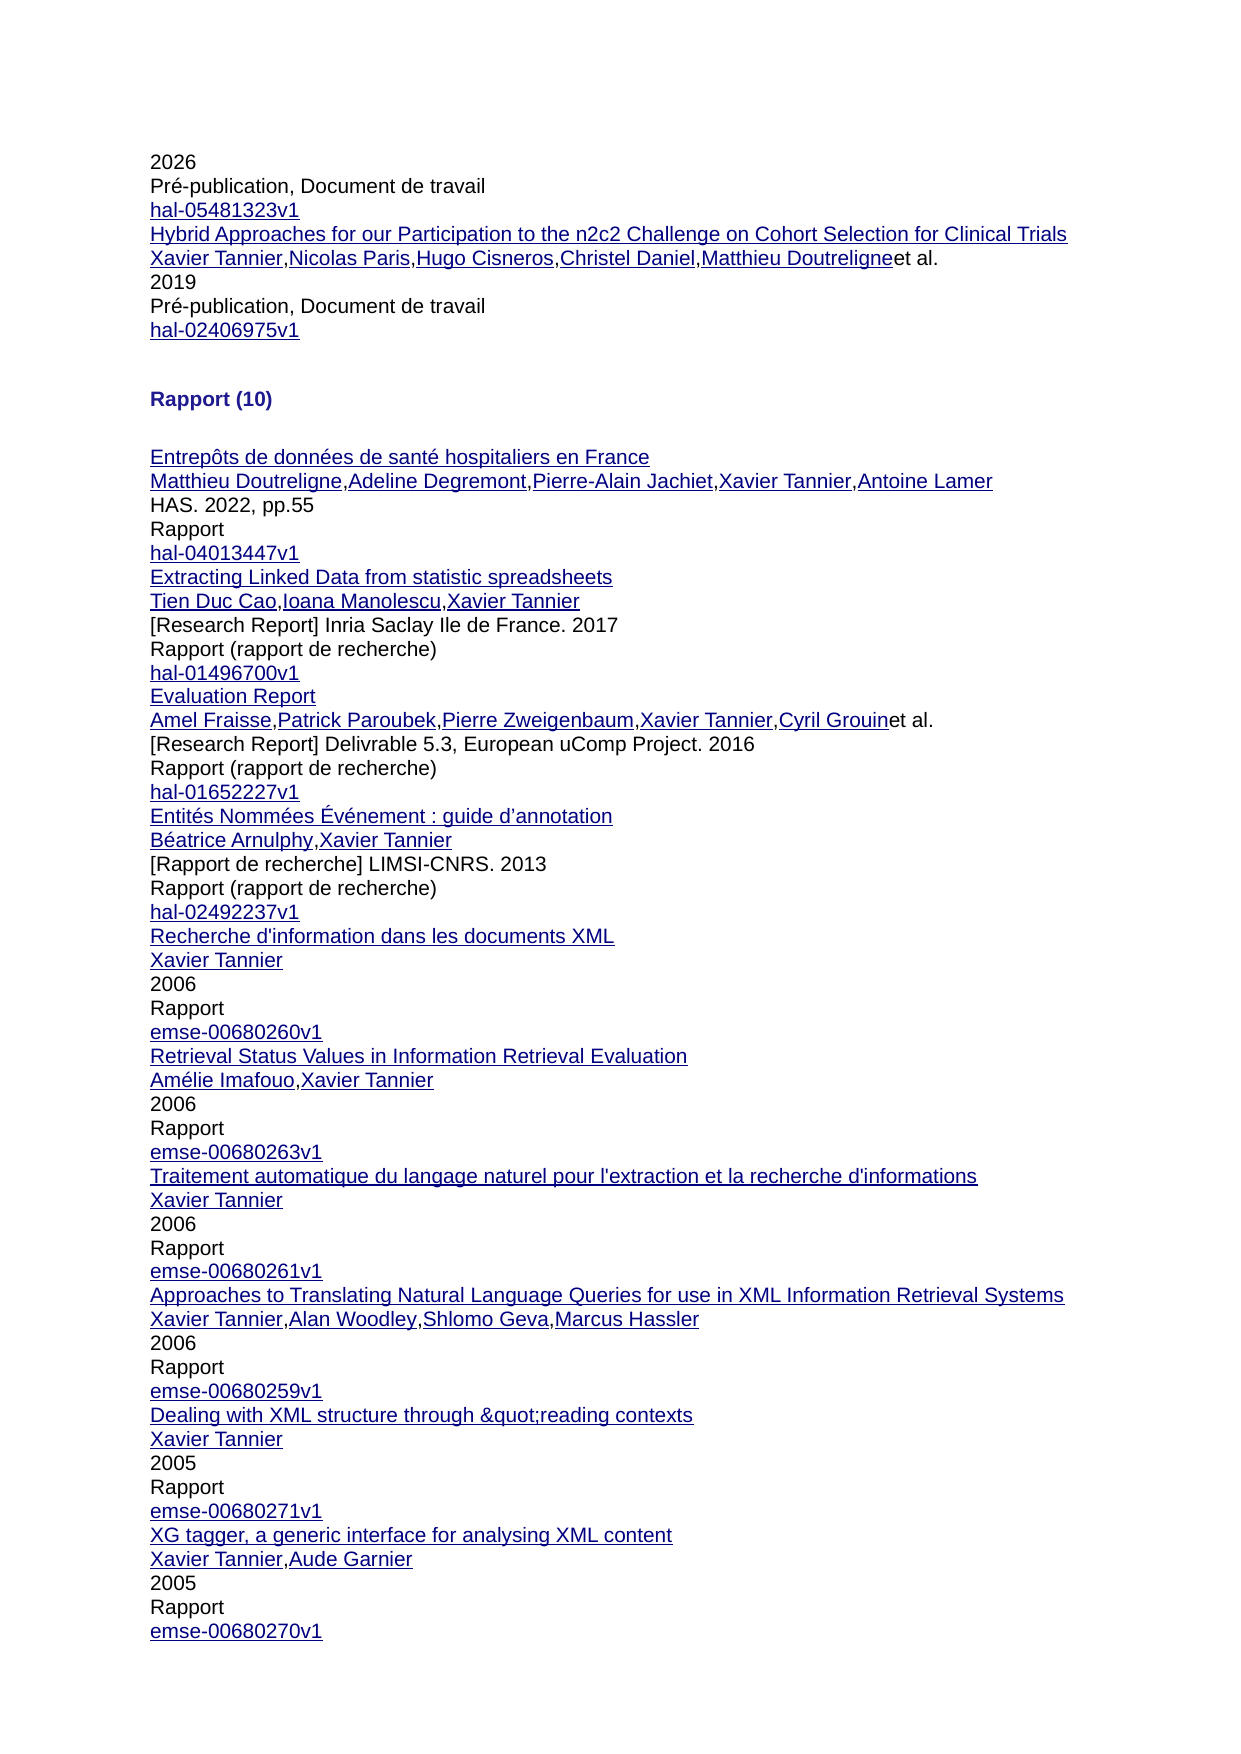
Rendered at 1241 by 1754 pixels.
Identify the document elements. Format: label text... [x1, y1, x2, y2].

table_header Entrepôts de données de santé hospitaliers en France Matthieu Doutreligne,Adeline Degremont,Pierre-Alain Jachiet,Xavier Tannier,Antoine Lamer HAS. 2022, pp.55 Rapport hal-04013447v1 [150, 445, 1090, 564]
table_cell Hybrid Approaches for our Participation to the n2c2 Challenge on Cohort Selection for Clinical Trials Xavier Tannier,Nicolas Paris,Hugo Cisneros,Christel Daniel,Matthieu Doutreligneet al. 2019 Pré-publication, Document de travail hal-02406975v1 [150, 222, 1090, 342]
table_cell Retrieval Status Values in Information Retrieval Evaluation Amélie Imafouo,Xavier Tannier 2006 Rapport emse-00680263v1 [150, 1044, 1090, 1163]
table_cell Extracting Linked Data from statistic spreadsheets Tien Duc Cao,Ioana Manolescu,Xavier Tannier [Research Report] Inria Saclay Ile de France. 2017 Rapport (rapport de recherche) hal-01496700v1 [150, 565, 1090, 684]
table_cell XG tagger, a generic interface for analysing XML content Xavier Tannier,Aude Garnier 2005 Rapport emse-00680270v1 [150, 1523, 1090, 1643]
table_cell Approaches to Translating Natural Language Queries for use in XML Information Retrieval Systems Xavier Tannier,Alan Woodley,Shlomo Geva,Marcus Hassler 2006 Rapport emse-00680259v1 [150, 1283, 1090, 1403]
table_header 2026 Pré-publication, Document de travail hal-05481323v1 [150, 150, 1090, 222]
table_cell Recherche d'information dans les documents XML Xavier Tannier 2006 Rapport emse-00680260v1 [150, 924, 1090, 1044]
table_cell Traitement automatique du langage naturel pour l'extraction et la recherche d'informations Xavier Tannier 2006 Rapport emse-00680261v1 [150, 1164, 1090, 1283]
subtitle Rapport (10) [150, 386, 1090, 410]
table_cell Dealing with XML structure through &quot;reading contexts Xavier Tannier 2005 Rapport emse-00680271v1 [150, 1403, 1090, 1523]
table_cell Evaluation Report Amel Fraisse,Patrick Paroubek,Pierre Zweigenbaum,Xavier Tannier,Cyril Grouinet al. [Research Report] Delivrable 5.3, European uComp Project. 2016 Rapport (rapport de recherche) hal-01652227v1 [150, 684, 1090, 804]
table_cell Entités Nommées Événement : guide d’annotation Béatrice Arnulphy,Xavier Tannier [Rapport de recherche] LIMSI-CNRS. 2013 Rapport (rapport de recherche) hal-02492237v1 [150, 804, 1090, 924]
